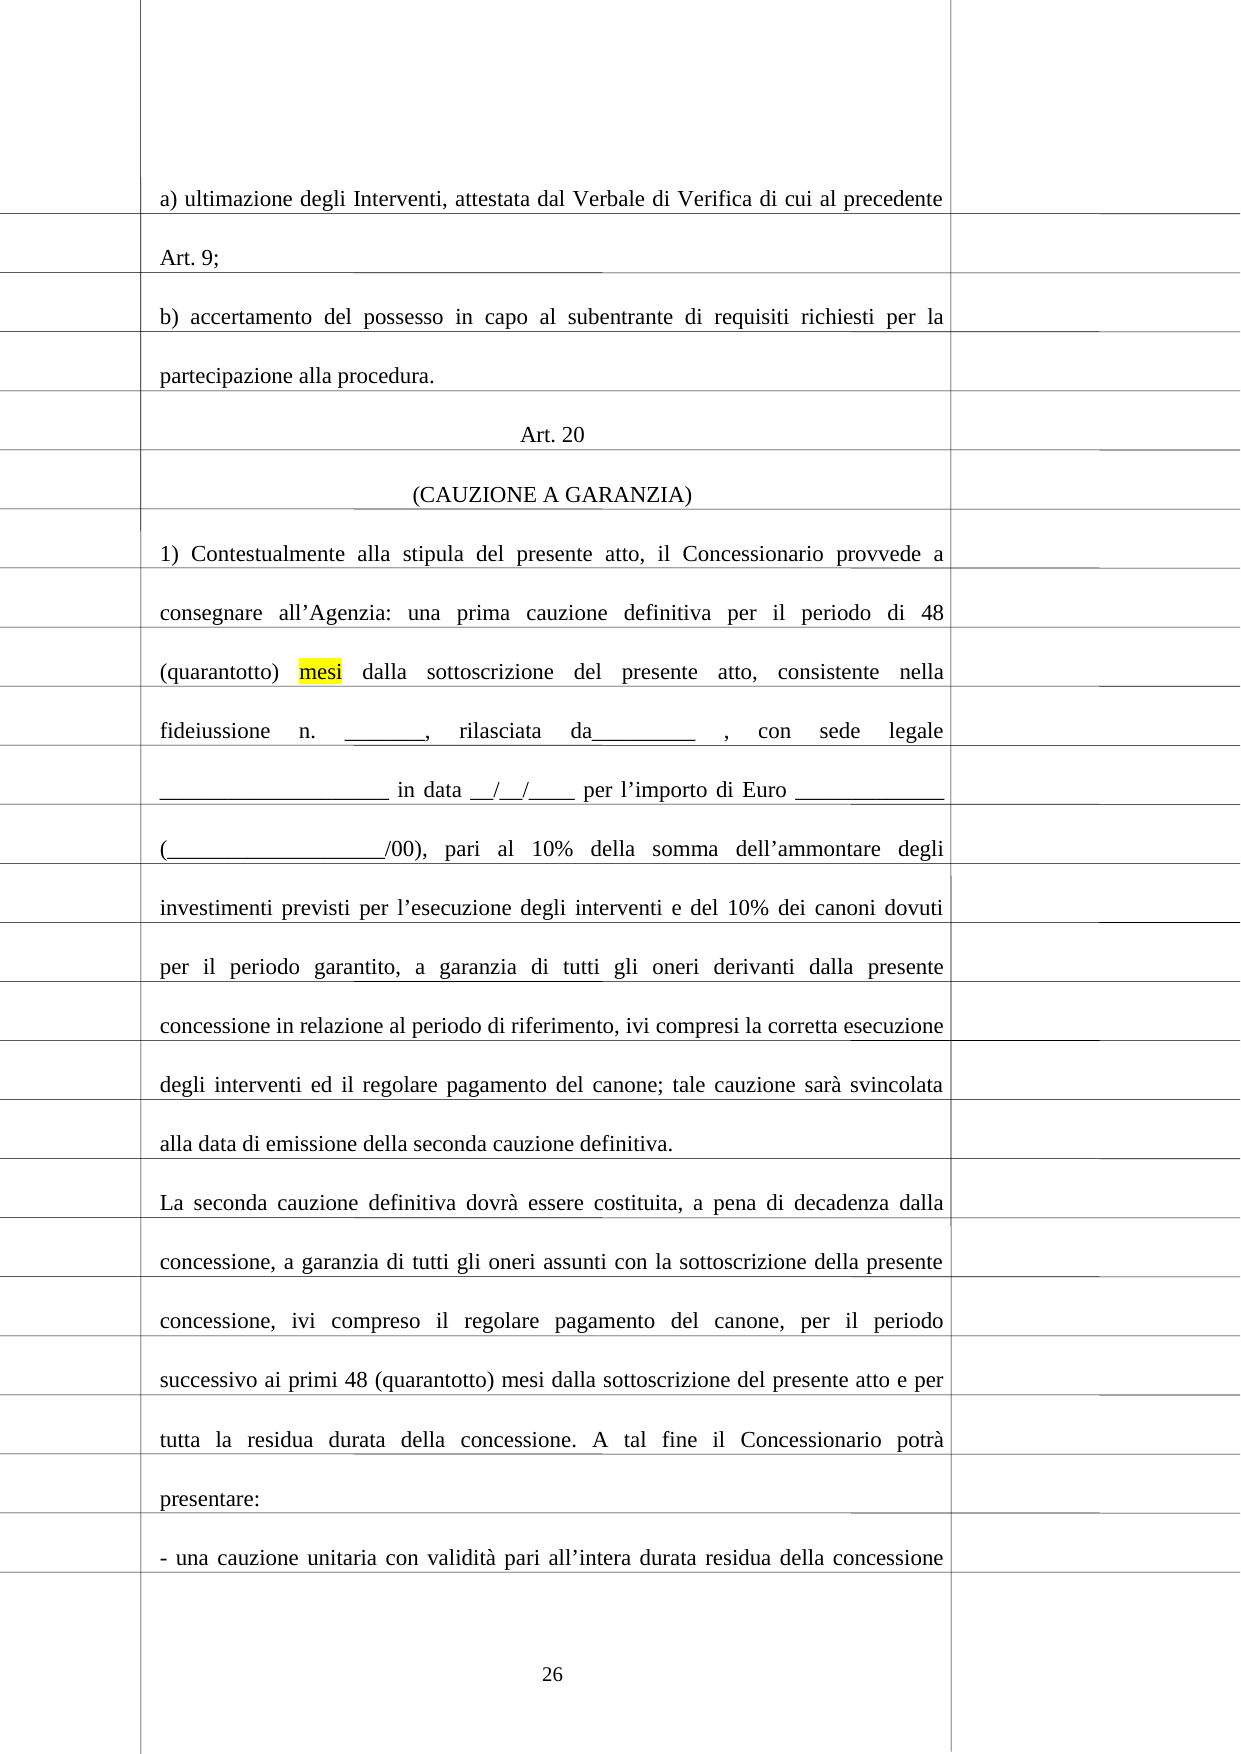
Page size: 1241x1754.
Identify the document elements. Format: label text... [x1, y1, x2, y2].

text Art. 9; [159, 214, 945, 272]
text tutta la residua durata della concessione. A tal fine il Concessionario potrà [159, 1396, 945, 1453]
text presentare: [159, 1455, 945, 1512]
text b) accertamento del possesso in capo al subentrante di requisiti richiesti per la [159, 278, 945, 331]
text ____________________ in data __/__/____ per l’importo di Euro _____________ [159, 746, 945, 803]
text concessione in relazione al periodo di riferimento, ivi compresi la corretta esecuzione [159, 982, 945, 1040]
text (CAUZIONE A GARANZIA) [159, 455, 945, 508]
text degli interventi ed il regolare pagamento del canone; tale cauzione sarà svincolata [159, 1041, 945, 1099]
text concessione, a garanzia di tutti gli oneri assunti con la sottoscrizione della presente [159, 1218, 945, 1276]
text (___________________/00), pari al 10% della somma dell’ammontare degli [159, 805, 945, 863]
text consegnare all’Agenzia: una prima cauzione definitiva per il periodo di 48 [159, 569, 945, 626]
text (quarantotto) mesi dalla sottoscrizione del presente atto, consistente nella [159, 628, 945, 685]
text Art. 20 [159, 396, 945, 449]
text a) ultimazione degli Interventi, attestata dal Verbale di Verifica di cui al precedente [159, 159, 945, 213]
text partecipazione alla procedura. [159, 332, 945, 390]
text concessione, ivi compreso il regolare pagamento del canone, per il periodo [159, 1277, 945, 1335]
text fideiussione n. _______, rilasciata da_________ , con sede legale [159, 687, 945, 745]
text [159, 451, 945, 455]
text 1) Contestualmente alla stipula del presente atto, il Concessionario provvede a [159, 514, 945, 567]
text alla data di emissione della seconda cauzione definitiva. [159, 1100, 945, 1158]
text [159, 510, 945, 514]
text [159, 392, 945, 396]
text [159, 273, 945, 278]
text investimenti previsti per l’esecuzione degli interventi e del 10% dei canoni dovuti [159, 864, 945, 922]
text per il periodo garantito, a garanzia di tutti gli oneri derivanti dalla presente [159, 923, 945, 981]
text successivo ai primi 48 (quarantotto) mesi dalla sottoscrizione del presente atto e per [159, 1337, 945, 1394]
text - una cauzione unitaria con validità pari all’intera durata residua della concessione [159, 1518, 945, 1571]
text La seconda cauzione definitiva dovrà essere costituita, a pena di decadenza dalla [159, 1163, 945, 1217]
